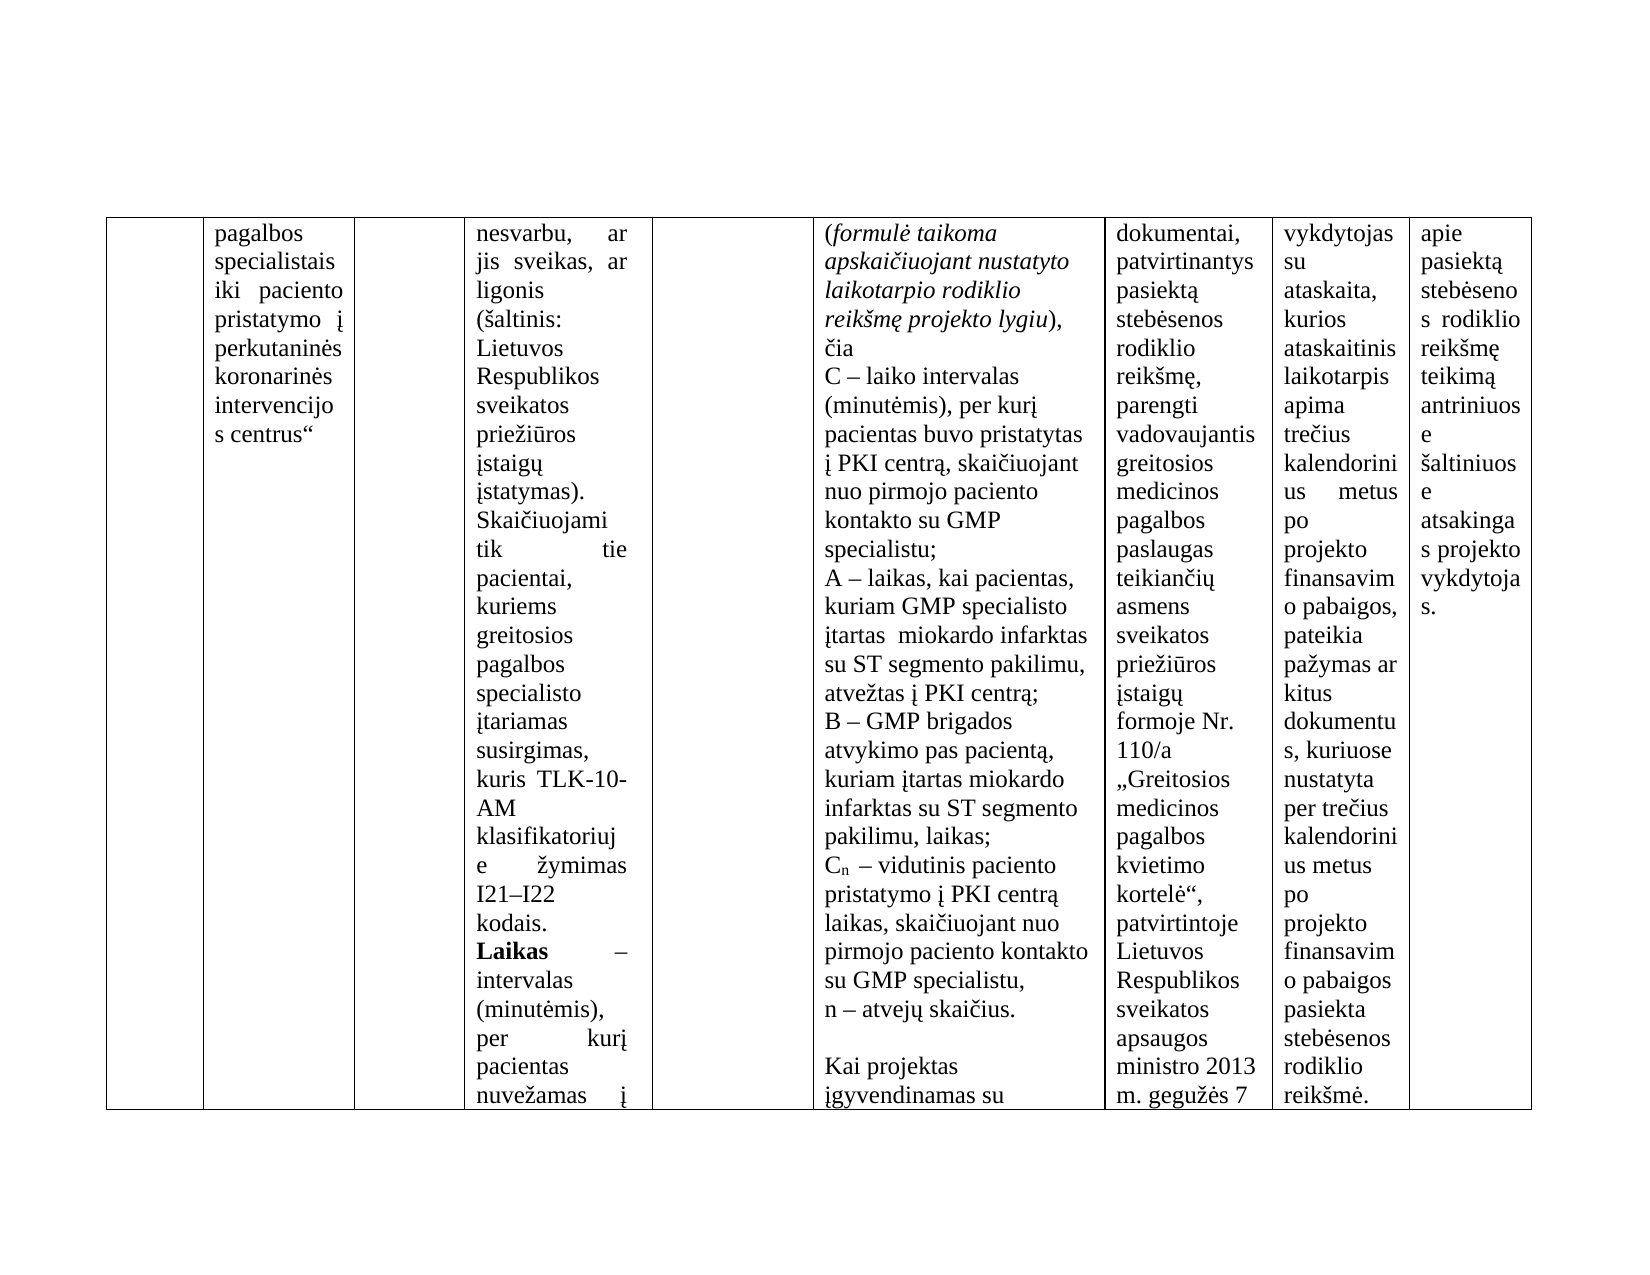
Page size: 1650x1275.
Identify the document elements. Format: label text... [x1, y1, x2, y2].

table_cell [107, 218, 203, 1109]
table_cell vykdytojas su ataskaita, kurios ataskaitinis laikotarpis apima trečius kalendorinius metus po projekto finansavimo pabaigos, pateikia pažymas ar kitus dokumentus, kuriuose nustatyta per trečius kalendorinius metus po projekto finansavimo pabaigos pasiekta stebėsenos rodiklio reikšmė. [1273, 218, 1409, 1109]
table_cell dokumentai, patvirtinantys pasiektą stebėsenos rodiklio reikšmę, parengti vadovaujantis greitosios medicinos pagalbos paslaugas teikiančių asmens sveikatos priežiūros įstaigų formoje Nr. 110/a „Greitosios medicinos pagalbos kvietimo kortelė“, patvirtintoje Lietuvos Respublikos sveikatos apsaugos ministro 2013 m. gegužės 7 [1106, 218, 1272, 1109]
table_cell apie pasiektą stebėsenos rodiklio reikšmę teikimą antriniuose šaltiniuose atsakingas projekto vykdytojas. [1410, 218, 1531, 1109]
table_cell [653, 218, 813, 1109]
table_cell (formulė taikoma apskaičiuojant nustatyto laikotarpio rodiklio reikšmę projekto lygiu), čia C – laiko intervalas (minutėmis), per kurį pacientas buvo pristatytas į PKI centrą, skaičiuojant nuo pirmojo paciento kontakto su GMP specialistu; A – laikas, kai pacientas, kuriam GMP specialisto įtartas miokardo infarktas su ST segmento pakilimu, atvežtas į PKI centrą; B – GMP brigados atvykimo pas pacientą, kuriam įtartas miokardo infarktas su ST segmento pakilimu, laikas; Cn – vidutinis paciento pristatymo į PKI centrą laikas, skaičiuojant nuo pirmojo paciento kontakto su GMP specialistu, n – atvejų skaičius. Kai projektas įgyvendinamas su [814, 218, 1104, 1109]
table_cell [355, 218, 464, 1109]
table_cell nesvarbu, ar jis sveikas, ar ligonis (šaltinis: Lietuvos Respublikos sveikatos priežiūros įstaigų įstatymas). Skaičiuojami tik tie pacientai, kuriems greitosios pagalbos specialisto įtariamas susirgimas, kuris TLK-10-AM klasifikatoriuje žymimas I21–I22 kodais. Laikas – intervalas (minutėmis), per kurį pacientas nuvežamas į [465, 218, 652, 1109]
table_cell pagalbos specialistais iki paciento pristatymo į perkutaninės koronarinės intervencijos centrus“ [204, 218, 354, 1109]
